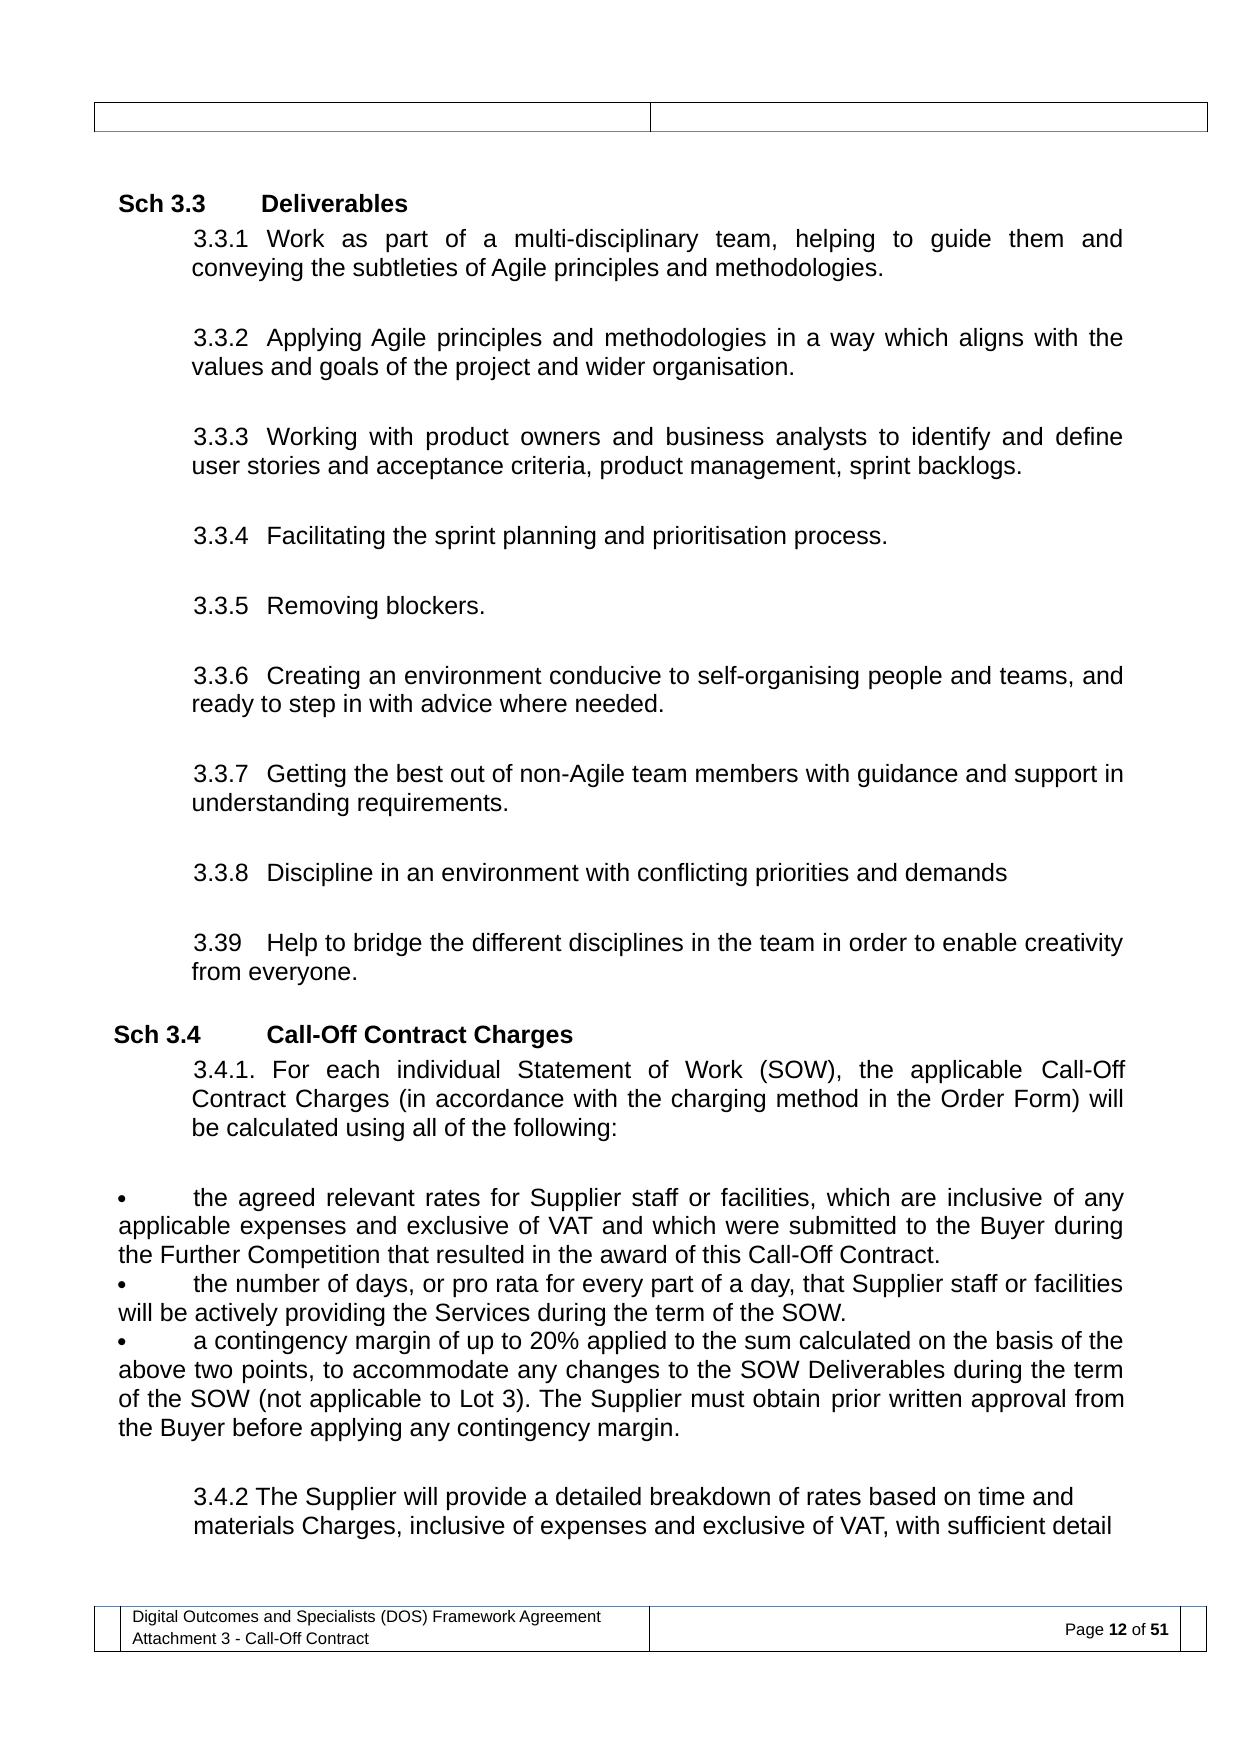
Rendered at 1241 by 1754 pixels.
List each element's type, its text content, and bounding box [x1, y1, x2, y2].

text 3.3.2 Applying Agile principles and methodologies in a way which aligns with the values and goals of the project and wider organisation. [191, 323, 1125, 381]
subtitle Sch 3.3 Deliverables [118, 189, 1122, 218]
text 3.3.8 Discipline in an environment with conflicting priorities and demands [191, 858, 1125, 887]
text 3.39 Help to bridge the different disciplines in the team in order to enable creativity from everyone. [191, 928, 1125, 986]
text 3.3.7 Getting the best out of non-Agile team members with guidance and support in understanding requirements. [191, 759, 1125, 817]
text 3.4.2 The Supplier will provide a detailed breakdown of rates based on time and materials Charges, inclusive of expenses and exclusive of VAT, with sufficient detail [193, 1482, 1125, 1540]
list a contingency margin of up to 20% applied to the sum calculated on the basis of the above two points, to accommodate any changes to the SOW Deliverables during the term of the SOW (not applicable to Lot 3). The Supplier must obtain prior written approval from the Buyer before applying any contingency margin. [118, 1326, 1125, 1441]
text 3.3.1 Work as part of a multi-disciplinary team, helping to guide them and conveying the subtleties of Agile principles and methodologies. [191, 224, 1125, 282]
list the number of days, or pro rata for every part of a day, that Supplier staff or facilities will be actively providing the Services during the term of the SOW. [118, 1269, 1125, 1326]
text 3.3.6 Creating an environment conducive to self-organising people and teams, and ready to step in with advice where needed. [191, 661, 1125, 718]
text 3.4.1. For each individual Statement of Work (SOW), the applicable Call-Off Contract Charges (in accordance with the charging method in the Order Form) will be calculated using all of the following: [191, 1055, 1125, 1142]
text 3.3.5 Removing blockers. [191, 591, 1125, 619]
list the agreed relevant rates for Supplier staff or facilities, which are inclusive of any applicable expenses and exclusive of VAT and which were submitted to the Buyer during the Further Competition that resulted in the award of this Call-Off Contract. [118, 1182, 1125, 1269]
text 3.3.3 Working with product owners and business analysts to identify and define user stories and acceptance criteria, product management, sprint backlogs. [191, 422, 1125, 479]
subtitle Sch 3.4 Call-Off Contract Charges [113, 1020, 1122, 1049]
text 3.3.4 Facilitating the sprint planning and prioritisation process. [191, 521, 1125, 549]
